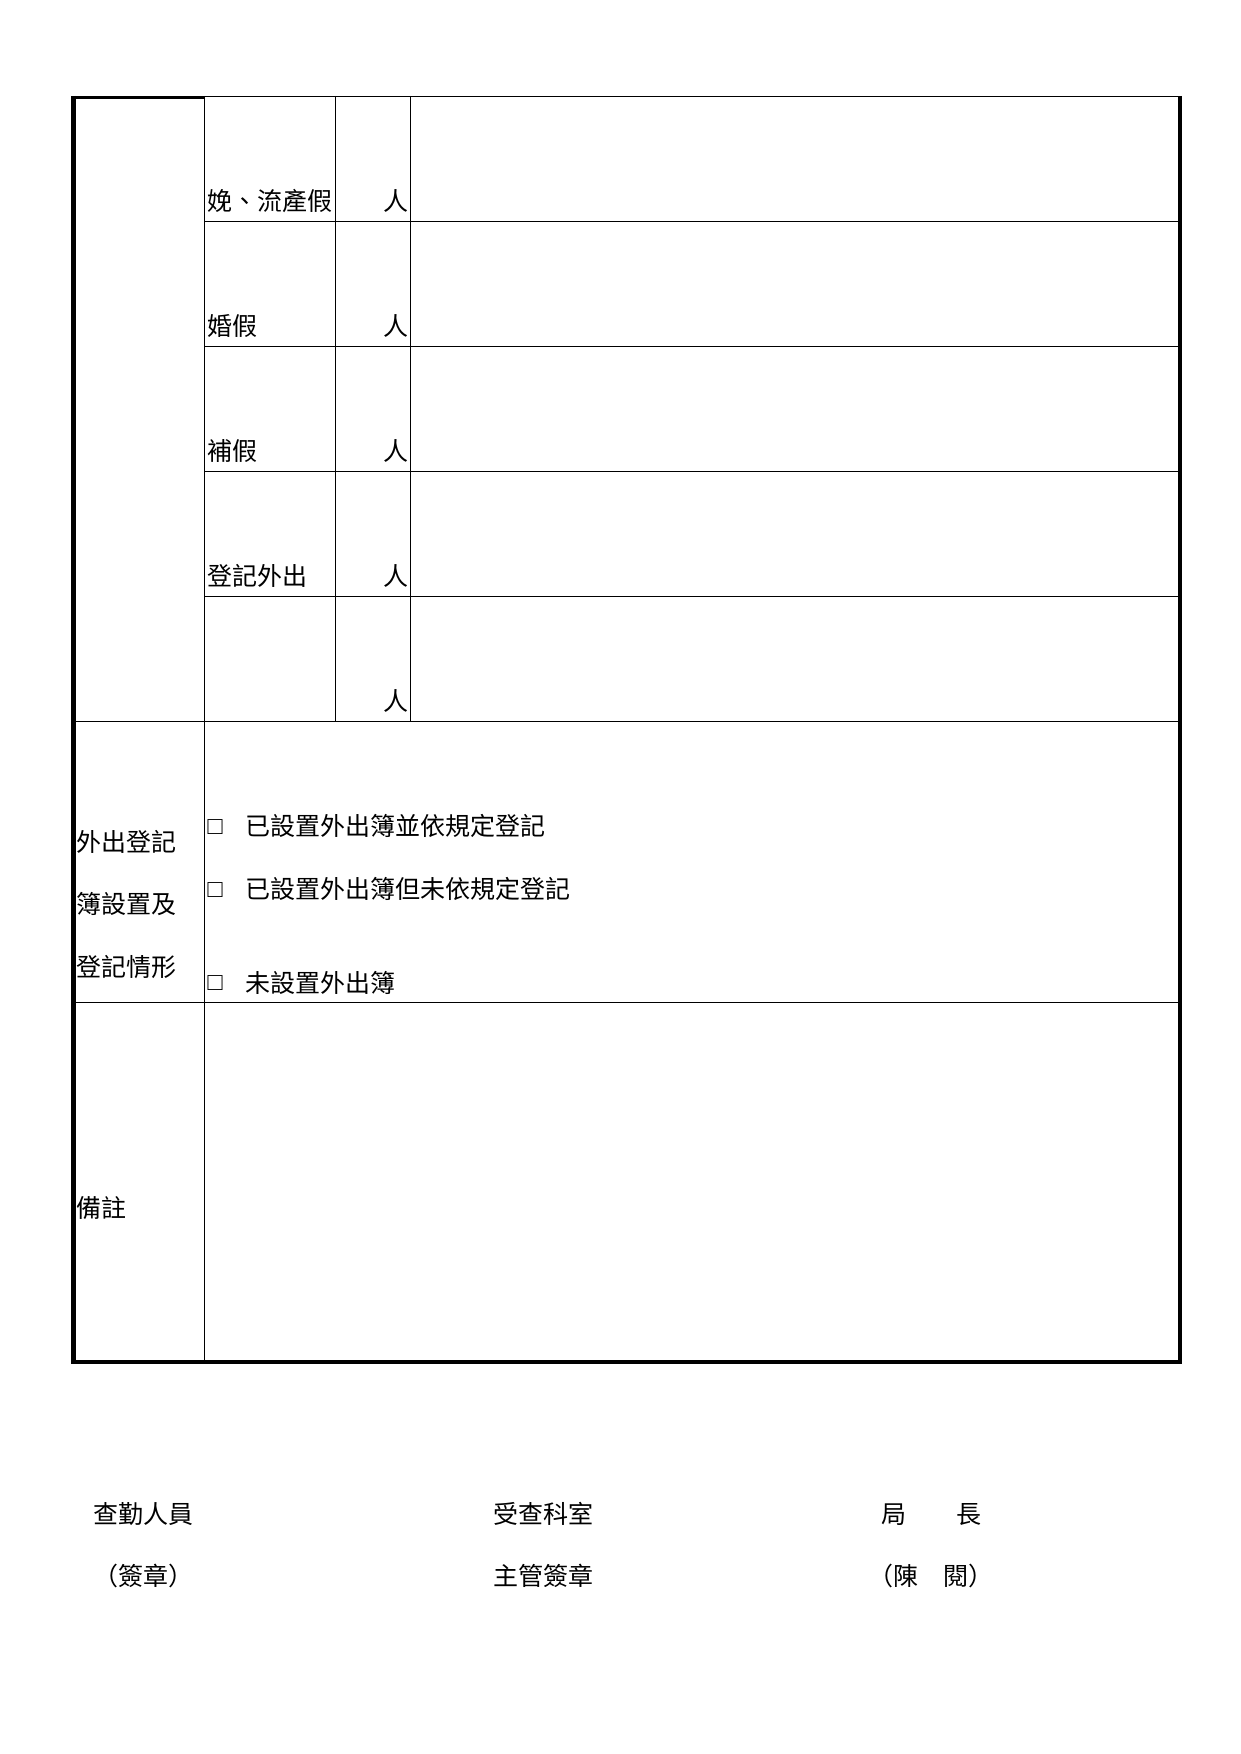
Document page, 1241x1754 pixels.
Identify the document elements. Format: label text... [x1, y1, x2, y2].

table_cell 人 [336, 97, 410, 221]
table_cell [205, 1003, 1178, 1359]
table_cell 已設置外出簿並依規定登記 已設置外出簿但未依規定登記 未設置外出簿 [205, 722, 1178, 1002]
table_cell 人 [336, 222, 410, 346]
table_cell 婚假 [205, 222, 335, 346]
table_cell 備註 [76, 1003, 204, 1359]
table_cell 外出登記簿設置及登記情形 [76, 722, 204, 1002]
table_cell [411, 97, 1178, 221]
table_cell 人 [336, 347, 410, 471]
table_cell 娩、流產假 [205, 97, 335, 221]
table_cell [411, 222, 1178, 346]
table_cell [76, 99, 204, 721]
table_cell 人 [336, 597, 410, 721]
table_cell 補假 [205, 347, 335, 471]
table_cell [205, 597, 335, 721]
table_cell [411, 347, 1178, 471]
table_cell 登記外出 [205, 472, 335, 596]
table_cell 人 [336, 472, 410, 596]
table_cell [411, 597, 1178, 721]
table_cell [411, 472, 1178, 596]
table_cell （簽章） 主管簽章 （陳 閱） [82, 1533, 1188, 1596]
table_header 查勤人員 受查科室 局 長 [82, 1471, 1188, 1533]
